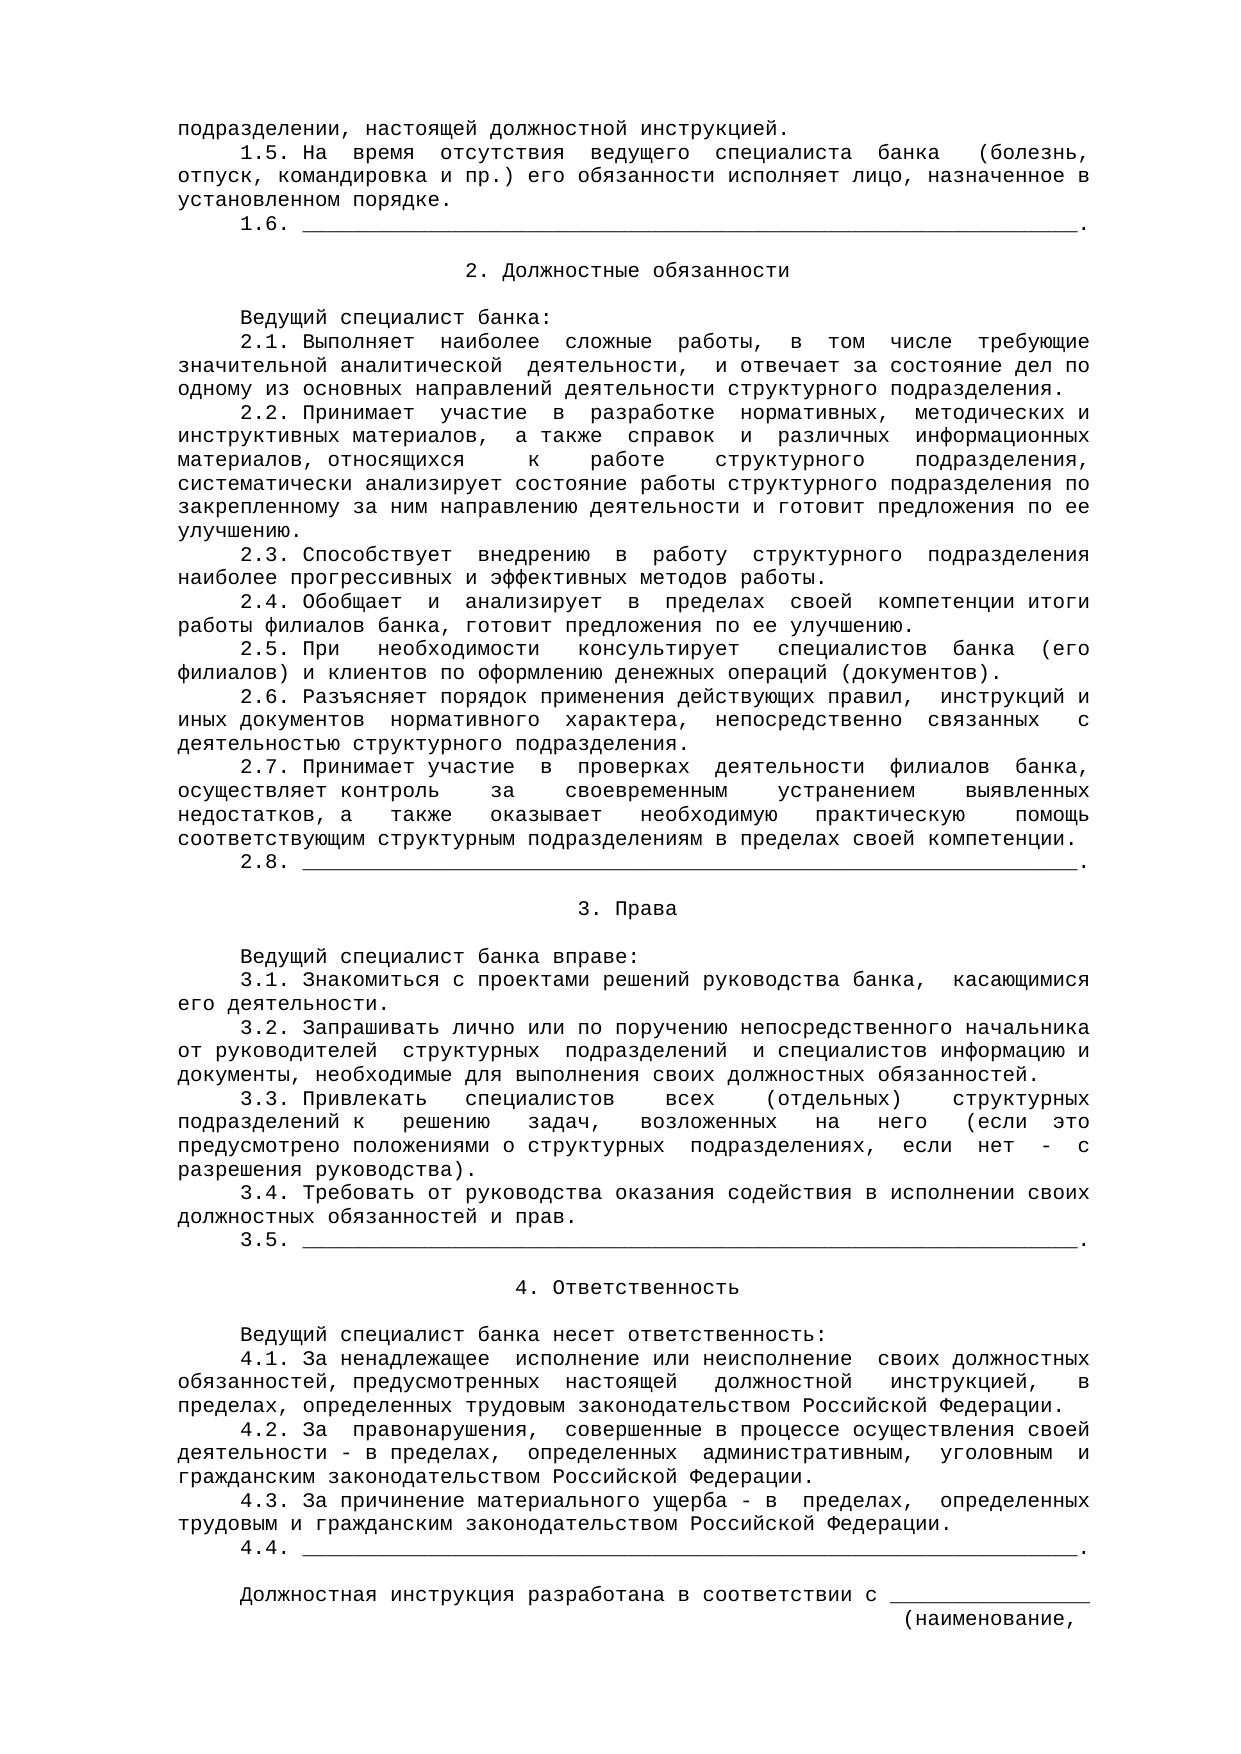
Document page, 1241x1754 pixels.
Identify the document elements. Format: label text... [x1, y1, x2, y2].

text инструктивных материалов, а также справок и различных информационных [177, 426, 1152, 449]
text установленном порядке. [177, 189, 1152, 213]
text 3. Права [177, 898, 1152, 922]
text 4.3. За причинение материального ущерба - в пределах, определенных [177, 1489, 1152, 1513]
text 2.2. Принимает участие в разработке нормативных, методических и [177, 402, 1152, 426]
text филиалов) и клиентов по оформлению денежных операций (документов). [177, 662, 1152, 686]
text документы, необходимые для выполнения своих должностных обязанностей. [177, 1064, 1152, 1088]
text 2.8. ______________________________________________________________. [177, 851, 1152, 875]
text 1.6. ______________________________________________________________. [177, 213, 1152, 236]
text его деятельности. [177, 993, 1152, 1017]
text предусмотрено положениями о структурных подразделениях, если нет - с [177, 1135, 1152, 1158]
text обязанностей, предусмотренных настоящей должностной инструкцией, в [177, 1371, 1152, 1395]
text 2.5. При необходимости консультирует специалистов банка (его [177, 638, 1152, 662]
text Ведущий специалист банка несет ответственность: [177, 1324, 1152, 1348]
text одному из основных направлений деятельности структурного подразделения. [177, 378, 1152, 402]
text Должностная инструкция разработана в соответствии с ________________ [177, 1584, 1152, 1608]
text 2.1. Выполняет наиболее сложные работы, в том числе требующие [177, 331, 1152, 354]
text пределах, определенных трудовым законодательством Российской Федерации. [177, 1395, 1152, 1419]
text улучшению. [177, 520, 1152, 544]
text 4. Ответственность [177, 1277, 1152, 1300]
text материалов, относящихся к работе структурного подразделения, [177, 449, 1152, 473]
text 3.5. ______________________________________________________________. [177, 1229, 1152, 1253]
text 4.1. За ненадлежащее исполнение или неисполнение своих должностных [177, 1348, 1152, 1371]
text 2.7. Принимает участие в проверках деятельности филиалов банка, [177, 757, 1152, 780]
text недостатков, а также оказывает необходимую практическую помощь [177, 804, 1152, 827]
text 3.3. Привлекать специалистов всех (отдельных) структурных [177, 1088, 1152, 1111]
text 4.2. За правонарушения, совершенные в процессе осуществления своей [177, 1419, 1152, 1442]
text подразделений к решению задач, возложенных на него (если это [177, 1111, 1152, 1135]
text 3.1. Знакомиться с проектами решений руководства банка, касающимися [177, 969, 1152, 993]
text 2.4. Обобщает и анализирует в пределах своей компетенции итоги [177, 591, 1152, 615]
text систематически анализирует состояние работы структурного подразделения по [177, 473, 1152, 496]
text 3.4. Требовать от руководства оказания содействия в исполнении своих [177, 1182, 1152, 1206]
text трудовым и гражданским законодательством Российской Федерации. [177, 1513, 1152, 1537]
text 1.5. На время отсутствия ведущего специалиста банка (болезнь, [177, 142, 1152, 165]
text работы филиалов банка, готовит предложения по ее улучшению. [177, 615, 1152, 638]
text 4.4. ______________________________________________________________. [177, 1537, 1152, 1561]
text отпуск, командировка и пр.) его обязанности исполняет лицо, назначенное в [177, 165, 1152, 189]
text разрешения руководства). [177, 1158, 1152, 1182]
text 2. Должностные обязанности [177, 260, 1152, 284]
text должностных обязанностей и прав. [177, 1206, 1152, 1229]
text иных документов нормативного характера, непосредственно связанных с [177, 709, 1152, 733]
text 2.6. Разъясняет порядок применения действующих правил, инструкций и [177, 686, 1152, 709]
text наиболее прогрессивных и эффективных методов работы. [177, 567, 1152, 591]
text Ведущий специалист банка: [177, 307, 1152, 331]
text соответствующим структурным подразделениям в пределах своей компетенции. [177, 827, 1152, 851]
text от руководителей структурных подразделений и специалистов информацию и [177, 1040, 1152, 1064]
text деятельностью структурного подразделения. [177, 733, 1152, 757]
text (наименование, [177, 1608, 1152, 1631]
text Ведущий специалист банка вправе: [177, 946, 1152, 969]
text деятельности - в пределах, определенных административным, уголовным и [177, 1442, 1152, 1466]
text закрепленному за ним направлению деятельности и готовит предложения по ее [177, 496, 1152, 520]
text значительной аналитической деятельности, и отвечает за состояние дел по [177, 354, 1152, 378]
text 3.2. Запрашивать лично или по поручению непосредственного начальника [177, 1017, 1152, 1040]
text 2.3. Способствует внедрению в работу структурного подразделения [177, 544, 1152, 567]
text осуществляет контроль за своевременным устранением выявленных [177, 780, 1152, 804]
text подразделении, настоящей должностной инструкцией. [177, 118, 1152, 142]
text гражданским законодательством Российской Федерации. [177, 1466, 1152, 1489]
